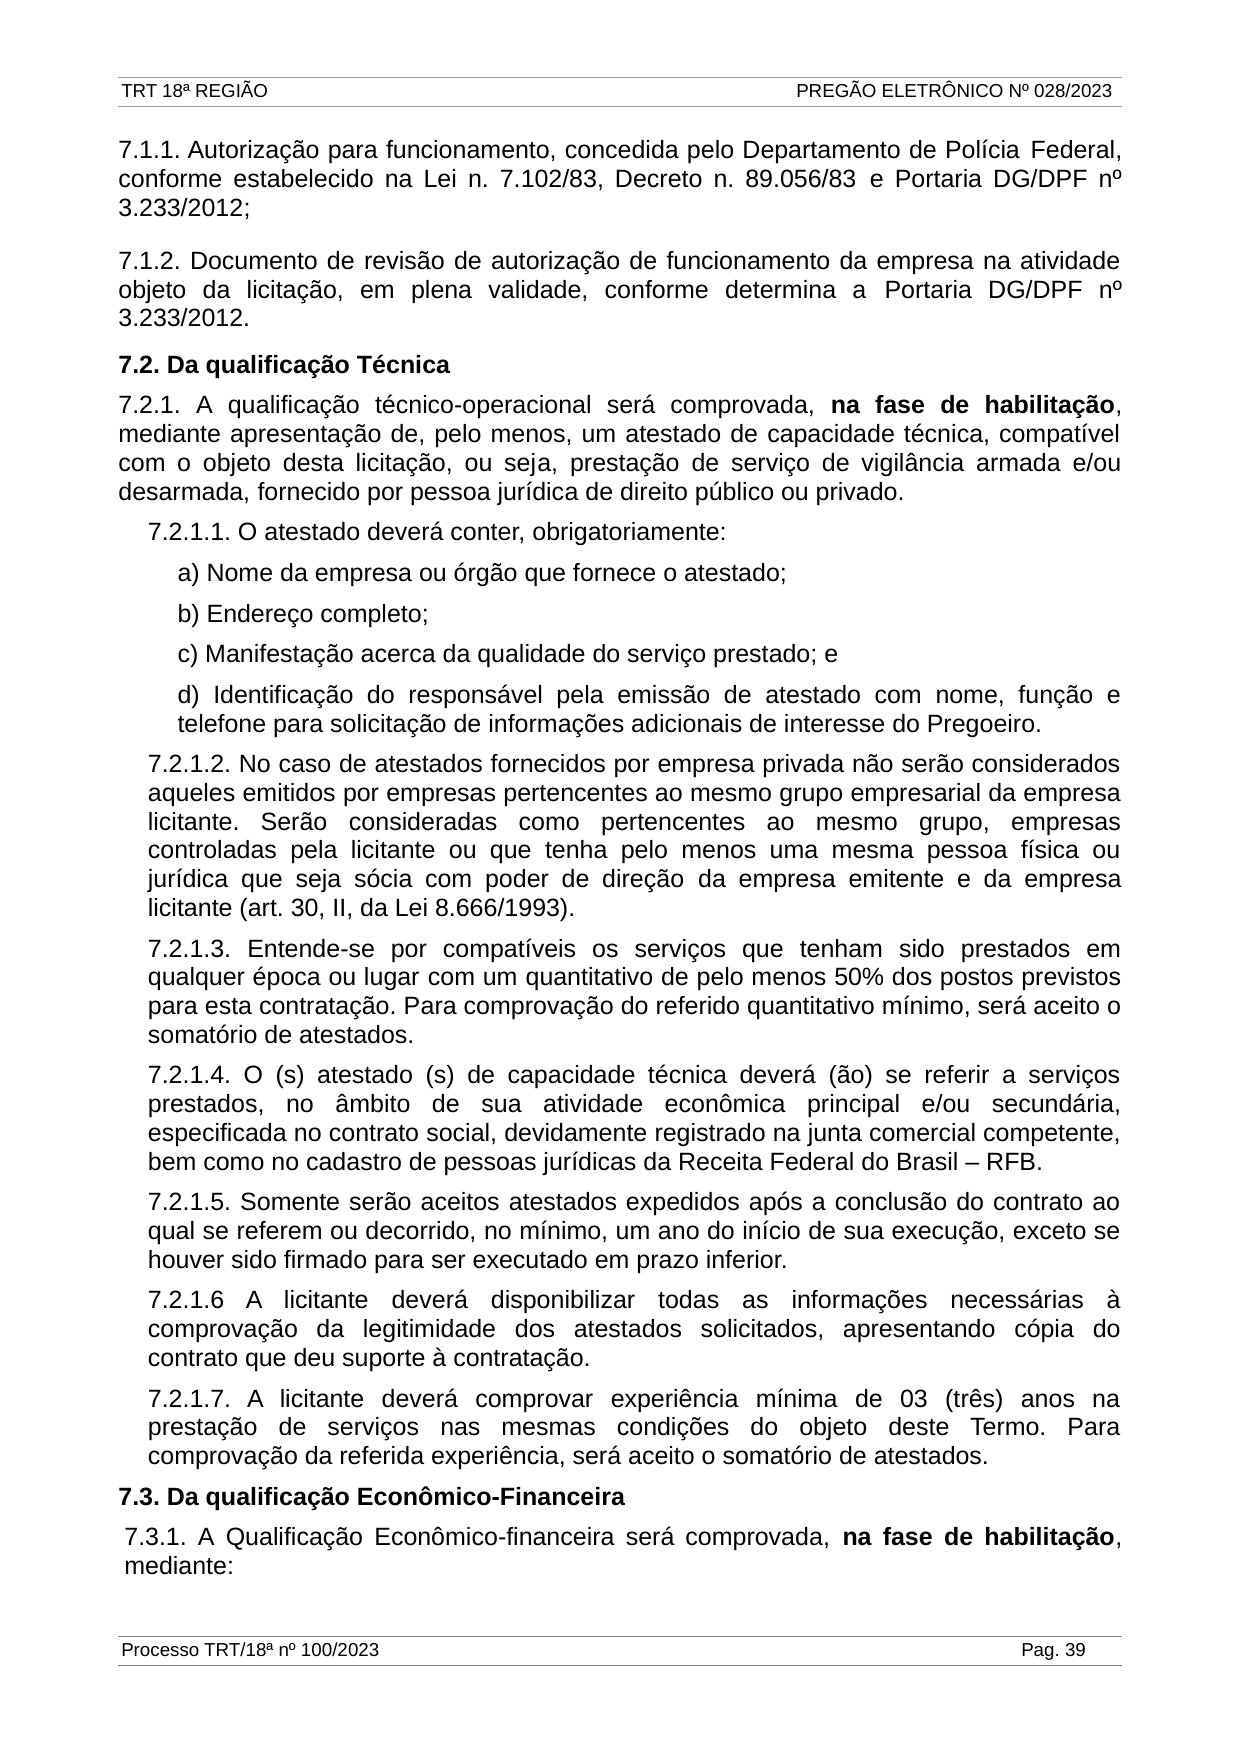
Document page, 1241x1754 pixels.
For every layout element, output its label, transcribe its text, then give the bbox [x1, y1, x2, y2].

text 7.2.1.7. A licitante deverá comprovar experiência mínima de 03 (três) anos na prestação de serviços nas mesmas condições do objeto deste Termo. Para comprovação da referida experiência, será aceito o somatório de atestados. [148, 1384, 1122, 1470]
text 7.2.1.5. Somente serão aceitos atestados expedidos após a conclusão do contrato ao qual se referem ou decorrido, no mínimo, um ano do início de sua execução, exceto se houver sido firmado para ser executado em prazo inferior. [148, 1187, 1122, 1274]
text 7.3.1. A Qualificação Econômico-financeira será comprovada, na fase de habilitação, mediante: [124, 1522, 1122, 1580]
text 7.2.1.4. O (s) atestado (s) de capacidade técnica deverá (ão) se referir a serviços prestados, no âmbito de sua atividade econômica principal e/ou secundária, especificada no contrato social, devidamente registrado na junta comercial competente, bem como no cadastro de pessoas jurídicas da Receita Federal do Brasil – RFB. [148, 1061, 1122, 1176]
text a) Nome da empresa ou órgão que fornece o atestado; [177, 558, 1122, 587]
text 7.2.1.2. No caso de atestados fornecidos por empresa privada não serão considerados aqueles emitidos por empresas pertencentes ao mesmo grupo empresarial da empresa licitante. Serão consideradas como pertencentes ao mesmo grupo, empresas controladas pela licitante ou que tenha pelo menos uma mesma pessoa física ou jurídica que seja sócia com poder de direção da empresa emitente e da empresa licitante (art. 30, II, da Lei 8.666/1993). [148, 749, 1122, 922]
text 7.2.1. A qualificação técnico-operacional será comprovada, na fase de habilitação, mediante apresentação de, pelo menos, um atestado de capacidade técnica, compatível com o objeto desta licitação, ou seja, prestação de serviço de vigilância armada e/ou desarmada, fornecido por pessoa jurídica de direito público ou privado. [118, 391, 1122, 506]
text b) Endereço completo; [177, 599, 1122, 627]
text 7.2.1.6 A licitante deverá disponibilizar todas as informações necessárias à comprovação da legitimidade dos atestados solicitados, apresentando cópia do contrato que deu suporte à contratação. [148, 1286, 1122, 1372]
text c) Manifestação acerca da qualidade do serviço prestado; e [177, 639, 1122, 668]
text 7.1.2. Documento de revisão de autorização de funcionamento da empresa na atividade objeto da licitação, em plena validade, conforme determina a Portaria DG/DPF nº 3.233/2012. [118, 246, 1122, 332]
text 7.2.1.1. O atestado deverá conter, obrigatoriamente: [148, 517, 1122, 546]
text 7.3. Da qualificação Econômico-Financeira [118, 1482, 1122, 1511]
text 7.2. Da qualificação Técnica [118, 350, 1122, 379]
text 7.1.1. Autorização para funcionamento, concedida pelo Departamento de Polícia Federal, conforme estabelecido na Lei n. 7.102/83, Decreto n. 89.056/83 e Portaria DG/DPF nº 3.233/2012; [118, 136, 1122, 222]
text 7.2.1.3. Entende-se por compatíveis os serviços que tenham sido prestados em qualquer época ou lugar com um quantitativo de pelo menos 50% dos postos previstos para esta contratação. Para comprovação do referido quantitativo mínimo, será aceito o somatório de atestados. [148, 934, 1122, 1049]
text d) Identificação do responsável pela emissão de atestado com nome, função e telefone para solicitação de informações adicionais de interesse do Pregoeiro. [177, 680, 1122, 737]
